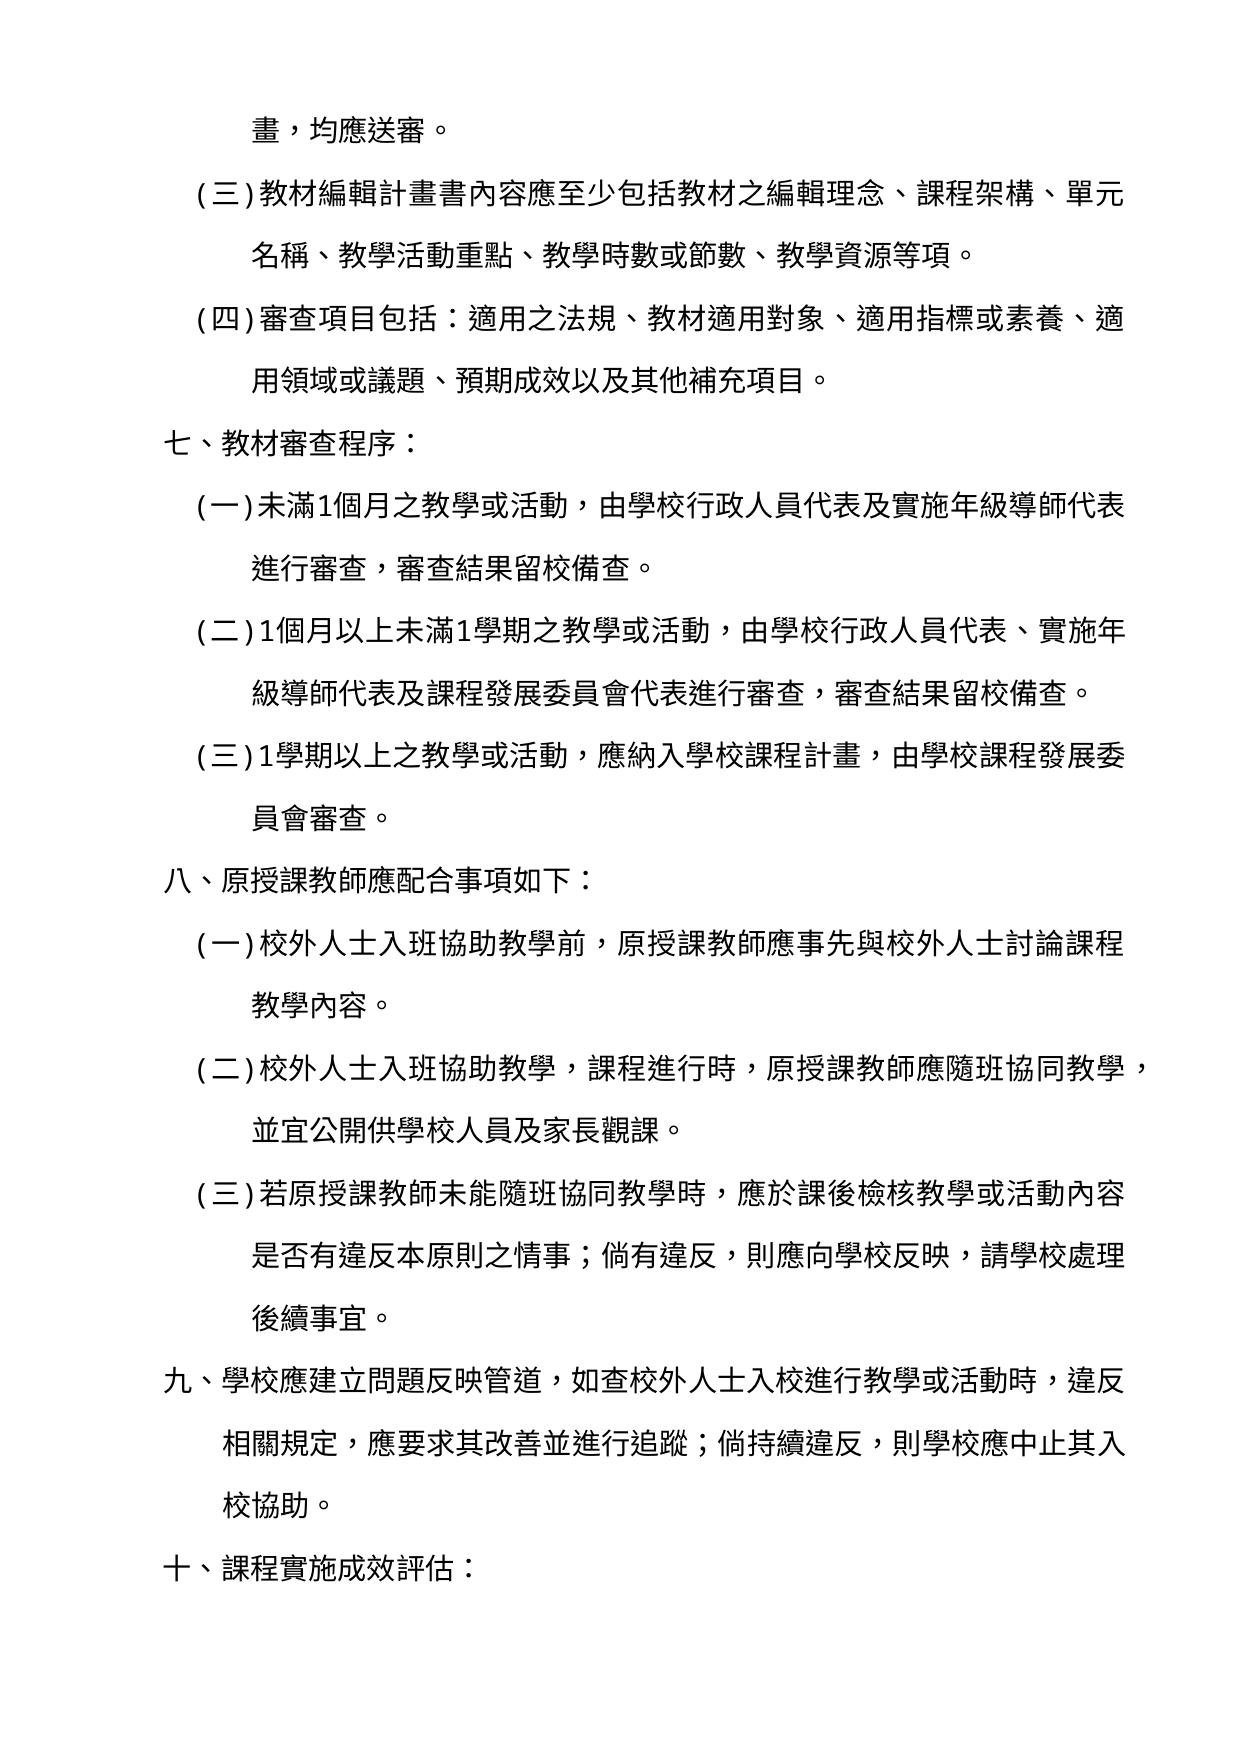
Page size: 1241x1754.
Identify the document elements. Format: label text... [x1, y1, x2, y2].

text (三)教材編輯計畫書內容應至少包括教材之編輯理念、課程架構、單元名稱、教學活動重點、教學時數或節數、教學資源等項。 [192, 150, 1128, 275]
text (二)校外人士入班協助教學，課程進行時，原授課教師應隨班協同教學，並宜公開供學校人員及家長觀課。 [192, 1025, 1128, 1150]
text (一)校外人士入班協助教學前，原授課教師應事先與校外人士討論課程教學內容。 [192, 900, 1128, 1025]
text (二)1個月以上未滿1學期之教學或活動，由學校行政人員代表、實施年級導師代表及課程發展委員會代表進行審查，審查結果留校備查。 [192, 587, 1128, 712]
text (三)若原授課教師未能隨班協同教學時，應於課後檢核教學或活動內容是否有違反本原則之情事；倘有違反，則應向學校反映，請學校處理後續事宜。 [192, 1150, 1128, 1337]
text (三)1學期以上之教學或活動，應納入學校課程計畫，由學校課程發展委員會審查。 [192, 712, 1128, 837]
text (四)審查項目包括：適用之法規、教材適用對象、適用指標或素養、適用領域或議題、預期成效以及其他補充項目。 [192, 275, 1128, 400]
text 七、教材審查程序： [163, 400, 1128, 462]
text 十、課程實施成效評估： [162, 1525, 1128, 1587]
text 九、學校應建立問題反映管道，如查校外人士入校進行教學或活動時，違反相關規定，應要求其改善並進行追蹤；倘持續違反，則學校應中止其入校協助。 [163, 1337, 1128, 1525]
text 八、原授課教師應配合事項如下： [163, 837, 1128, 900]
text (一)未滿1個月之教學或活動，由學校行政人員代表及實施年級導師代表進行審查，審查結果留校備查。 [192, 462, 1128, 587]
text 畫，均應送審。 [192, 87, 1128, 150]
